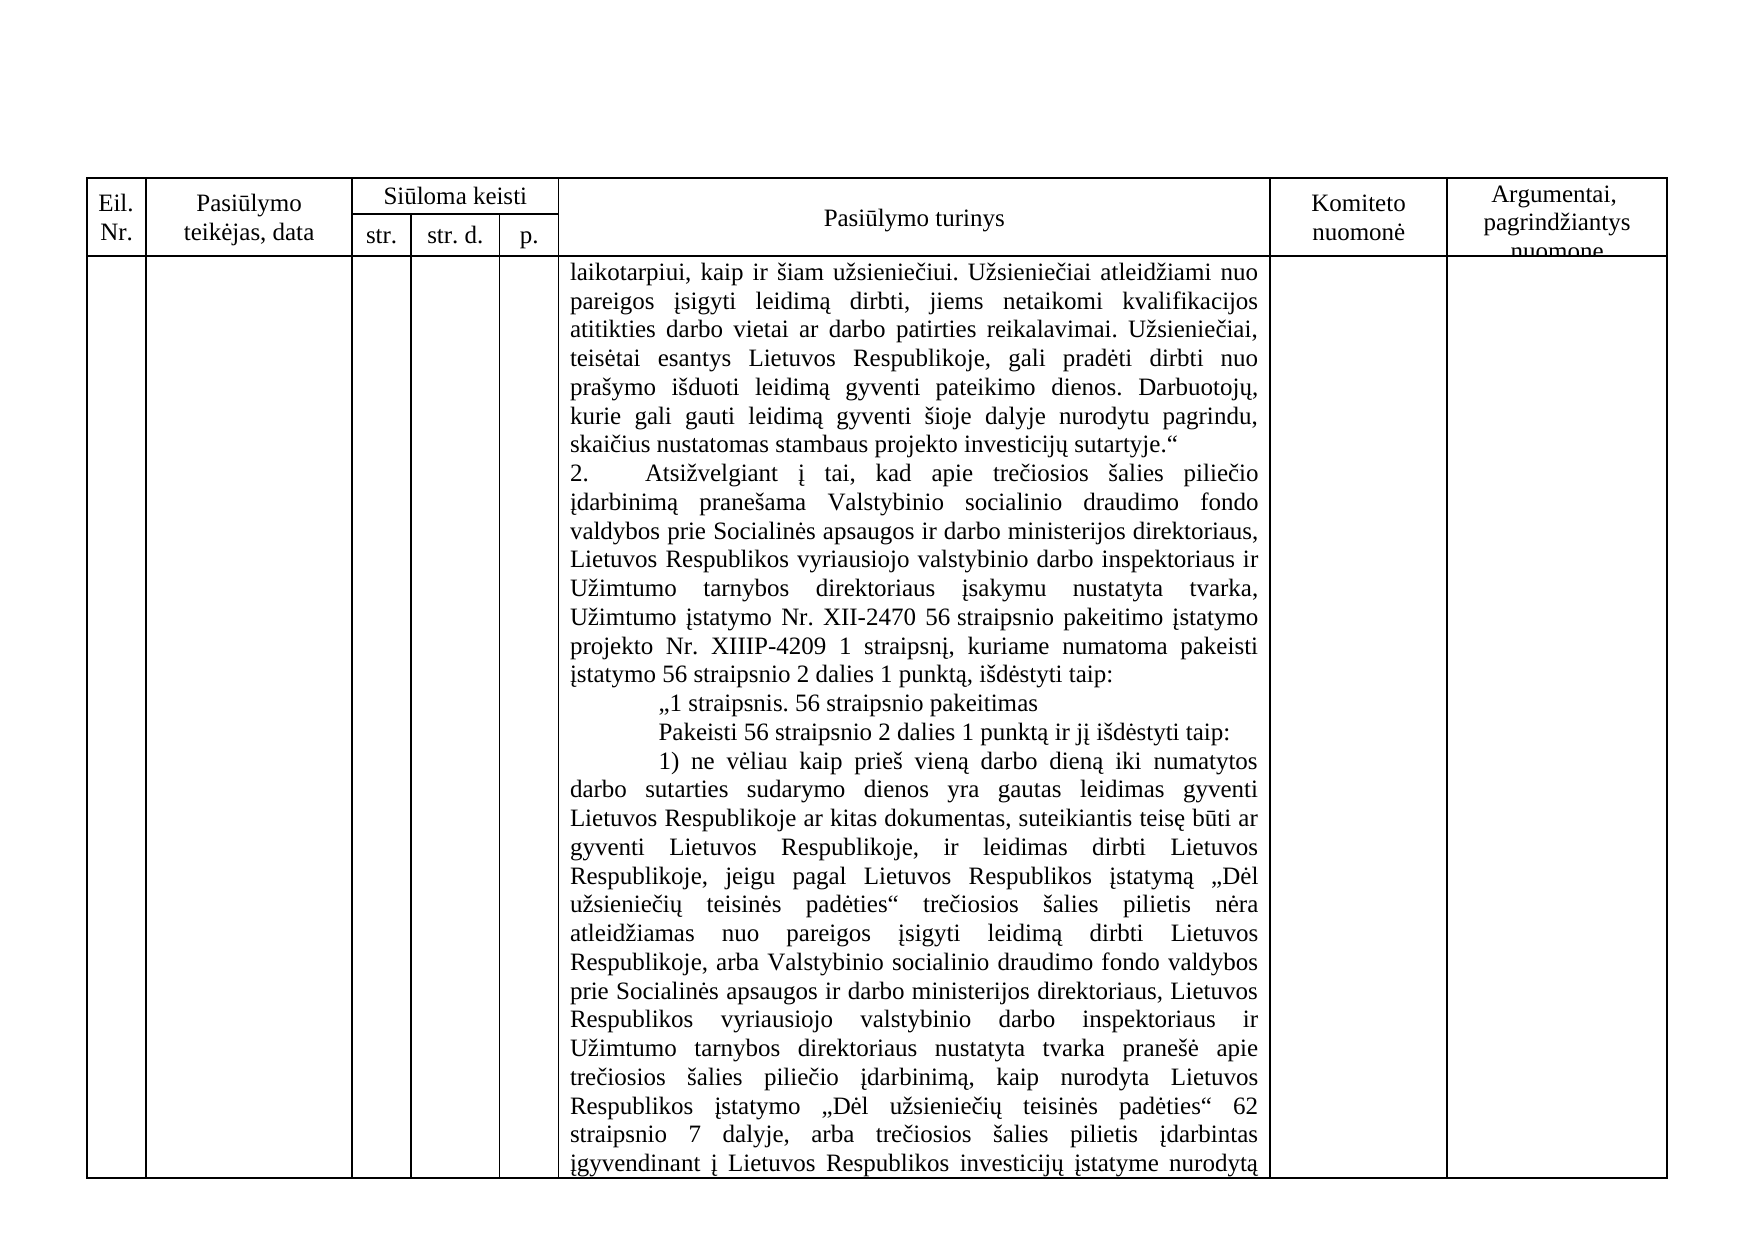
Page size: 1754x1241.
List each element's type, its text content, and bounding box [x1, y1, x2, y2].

table_header Eil. Nr. [88, 179, 145, 255]
table_header Argumentai, pagrindžiantys nuomonę [1448, 179, 1666, 255]
table_header Komiteto nuomonė [1271, 179, 1446, 255]
table_header Siūloma keisti [353, 179, 558, 213]
table_cell [412, 257, 499, 1177]
table_cell p. [500, 215, 558, 255]
table_cell [500, 257, 558, 1177]
table_cell [353, 257, 410, 1177]
table_cell str. d. [412, 215, 499, 255]
table_cell [1448, 257, 1666, 1177]
table_cell str. [353, 215, 410, 255]
table_cell laikotarpiui, kaip ir šiam užsieniečiui. Užsieniečiai atleidžiami nuo pareigos įsigyti leidimą dirbti, jiems netaikomi kvalifikacijos atitikties darbo vietai ar darbo patirties reikalavimai. Užsieniečiai, teisėtai esantys Lietuvos Respublikoje, gali pradėti dirbti nuo prašymo išduoti leidimą gyventi pateikimo dienos. Darbuotojų, kurie gali gauti leidimą gyventi šioje dalyje nurodytu pagrindu, skaičius nustatomas stambaus projekto investicijų sutartyje.“ 2. Atsižvelgiant į tai, kad apie trečiosios šalies piliečio įdarbinimą pranešama Valstybinio socialinio draudimo fondo valdybos prie Socialinės apsaugos ir darbo ministerijos direktoriaus, Lietuvos Respublikos vyriausiojo valstybinio darbo inspektoriaus ir Užimtumo tarnybos direktoriaus įsakymu nustatyta tvarka, Užimtumo įstatymo Nr. XII-2470 56 straipsnio pakeitimo įstatymo projekto Nr. XIIIP-4209 1 straipsnį, kuriame numatoma pakeisti įstatymo 56 straipsnio 2 dalies 1 punktą, išdėstyti taip: „1 straipsnis. 56 straipsnio pakeitimas Pakeisti 56 straipsnio 2 dalies 1 punktą ir jį išdėstyti taip: 1) ne vėliau kaip prieš vieną darbo dieną iki numatytos darbo sutarties sudarymo dienos yra gautas leidimas gyventi Lietuvos Respublikoje ar kitas dokumentas, suteikiantis teisę būti ar gyventi Lietuvos Respublikoje, ir leidimas dirbti Lietuvos Respublikoje, jeigu pagal Lietuvos Respublikos įstatymą „Dėl užsieniečių teisinės padėties“ trečiosios šalies pilietis nėra atleidžiamas nuo pareigos įsigyti leidimą dirbti Lietuvos Respublikoje, arba Valstybinio socialinio draudimo fondo valdybos prie Socialinės apsaugos ir darbo ministerijos direktoriaus, Lietuvos Respublikos vyriausiojo valstybinio darbo inspektoriaus ir Užimtumo tarnybos direktoriaus nustatyta tvarka pranešė apie trečiosios šalies piliečio įdarbinimą, kaip nurodyta Lietuvos Respublikos įstatymo „Dėl užsieniečių teisinės padėties“ 62 straipsnio 7 dalyje, arba trečiosios šalies pilietis įdarbintas įgyvendinant į Lietuvos Respublikos investicijų įstatyme nurodytą [559, 257, 1269, 1177]
table_cell [1271, 257, 1446, 1177]
table_header Pasiūlymo turinys [559, 179, 1269, 255]
table_header Pasiūlymo teikėjas, data [147, 179, 351, 255]
table_cell [88, 257, 145, 1177]
table_cell [147, 257, 351, 1177]
